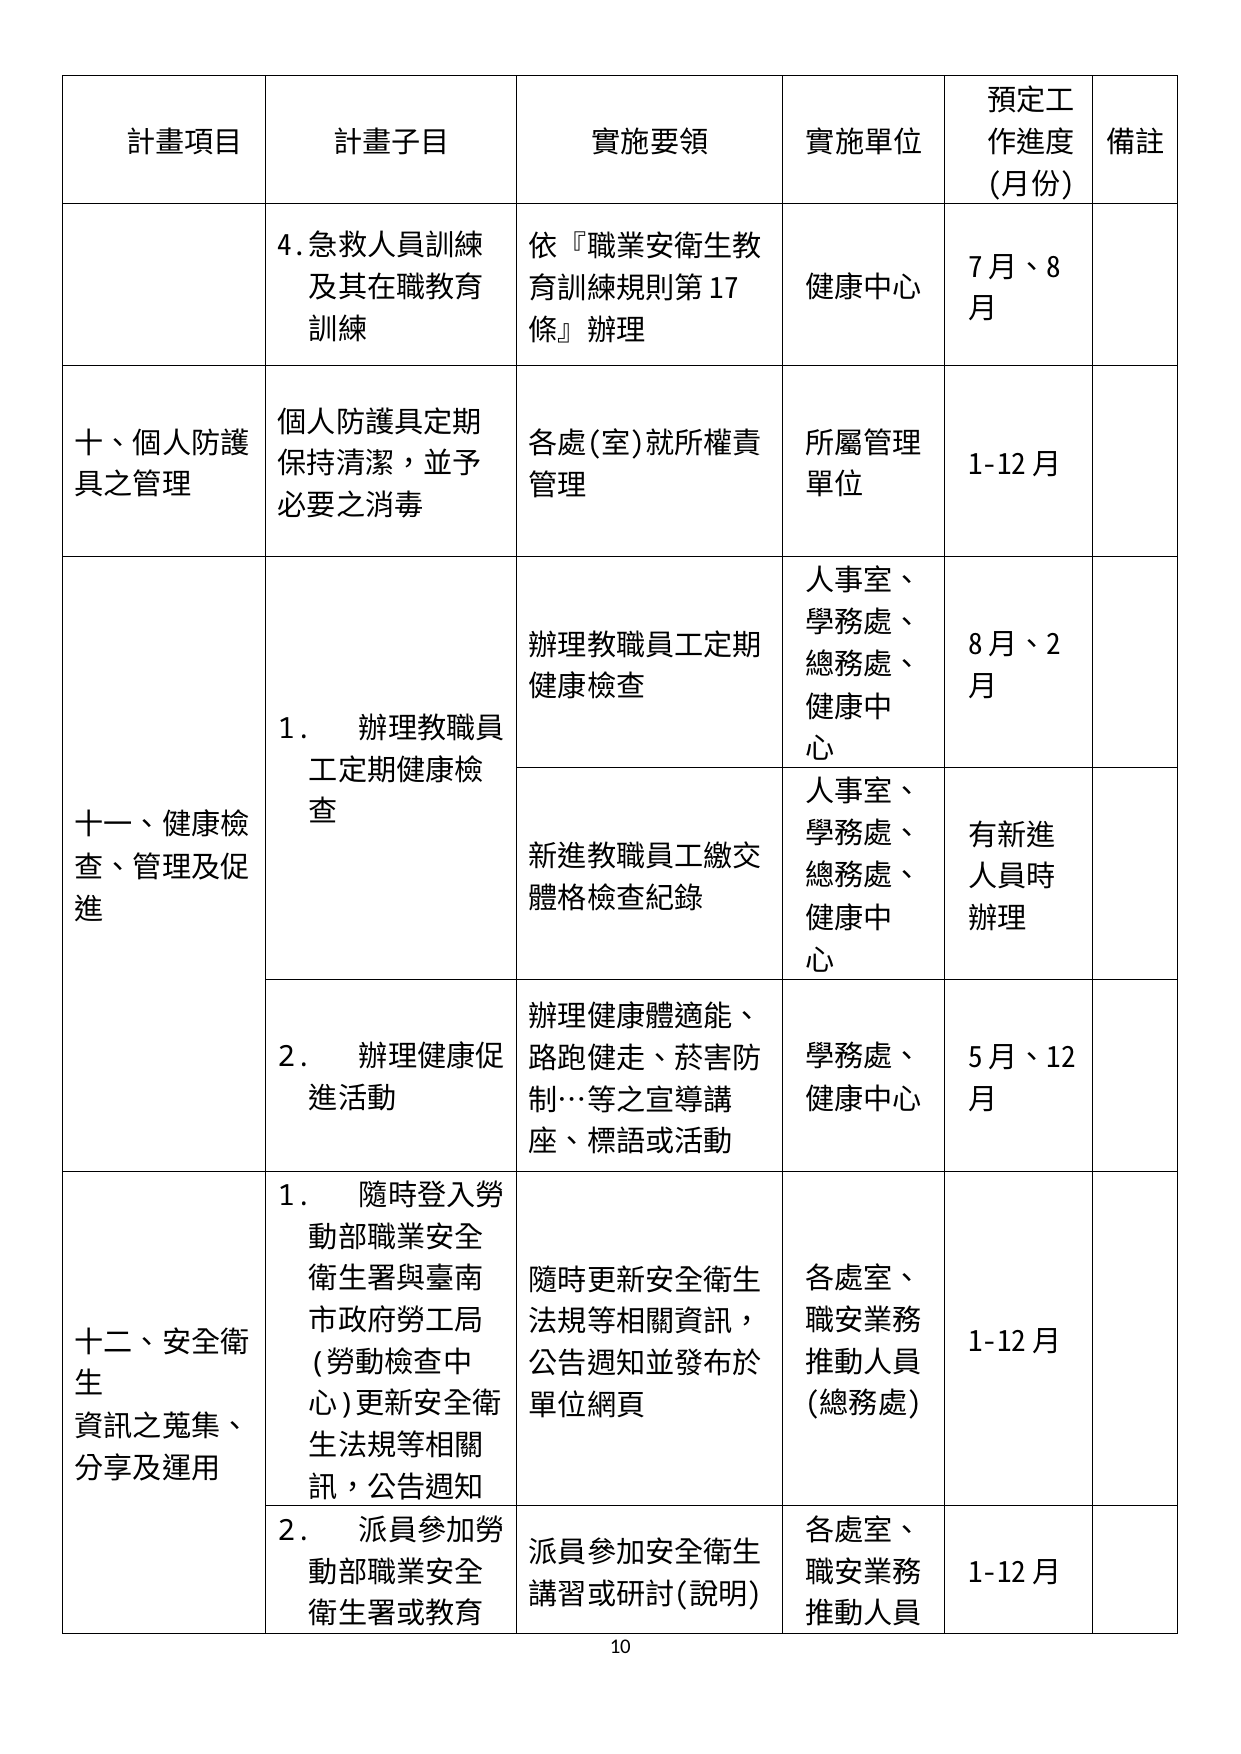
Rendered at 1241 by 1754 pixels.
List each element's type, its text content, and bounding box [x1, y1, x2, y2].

table_cell 個人防護具定期保持清潔，並予必要之消毒 [266, 366, 516, 556]
table_cell 十二、安全衛生 資訊之蒐集、分享及運用 [63, 1172, 265, 1633]
table_header 計畫子目 [266, 76, 516, 203]
table_cell 人事室、 學務處、 總務處、 健康中心 [783, 768, 944, 978]
table_cell [1093, 1172, 1177, 1505]
table_cell 1-12月 [945, 366, 1092, 556]
table_cell 7月、8月 [945, 204, 1092, 365]
table_cell 急救人員訓練及其在職教育訓練 [266, 204, 516, 365]
table_header 計畫項目 [63, 76, 265, 203]
table_header 實施單位 [783, 76, 944, 203]
table_cell [1093, 366, 1177, 556]
table_cell 辦理健康體適能、路跑健走、菸害防制…等之宣導講座、標語或活動 [517, 980, 782, 1171]
table_cell 1-12月 [945, 1506, 1092, 1633]
table_cell 隨時登入勞動部職業安全衛生署與臺南市政府勞工局(勞動檢查中心)更新安全衛生法規等相關訊，公告週知 [266, 1172, 516, 1505]
table_cell 辦理教職員工定期健康檢查 [266, 557, 516, 978]
table_cell [63, 204, 265, 365]
table_header 實施要領 [517, 76, 782, 203]
table_cell 1-12月 [945, 1172, 1092, 1505]
table_cell [1093, 768, 1177, 978]
table_cell 有新進人員時辦理 [945, 768, 1092, 978]
table_cell 隨時更新安全衛生法規等相關資訊，公告週知並發布於單位網頁 [517, 1172, 782, 1505]
table_cell 十一、健康檢 查、管理及促進 [63, 557, 265, 1171]
table_cell 人事室、 學務處、 總務處、 健康中心 [783, 557, 944, 767]
table_cell 派員參加安全衛生講習或研討(說明) [517, 1506, 782, 1633]
table_cell 派員參加勞動部職業安全衛生署或教育 [266, 1506, 516, 1633]
table_header 備註 [1093, 76, 1177, 203]
table_cell [1093, 557, 1177, 767]
table_cell 新進教職員工繳交體格檢查紀錄 [517, 768, 782, 978]
table_cell 各處室、 職安業務推動人員(總務處) [783, 1172, 944, 1505]
table_cell 各處(室)就所權責管理 [517, 366, 782, 556]
table_cell 學務處、 健康中心 [783, 980, 944, 1171]
table_cell 8月、2月 [945, 557, 1092, 767]
table_cell 健康中心 [783, 204, 944, 365]
table_header 預定工作進度 (月份) [945, 76, 1092, 203]
table_cell [1093, 980, 1177, 1171]
table_cell 依『職業安衛生教育訓練規則第17條』辦理 [517, 204, 782, 365]
table_cell [1093, 1506, 1177, 1633]
table_cell 5月、12月 [945, 980, 1092, 1171]
table_cell 各處室、 職安業務推動人員 [783, 1506, 944, 1633]
table_cell 所屬管理單位 [783, 366, 944, 556]
table_cell [1093, 204, 1177, 365]
table_cell 十、個人防護具之管理 [63, 366, 265, 556]
table_cell 辦理教職員工定期健康檢查 [517, 557, 782, 767]
table_cell 辦理健康促進活動 [266, 980, 516, 1171]
